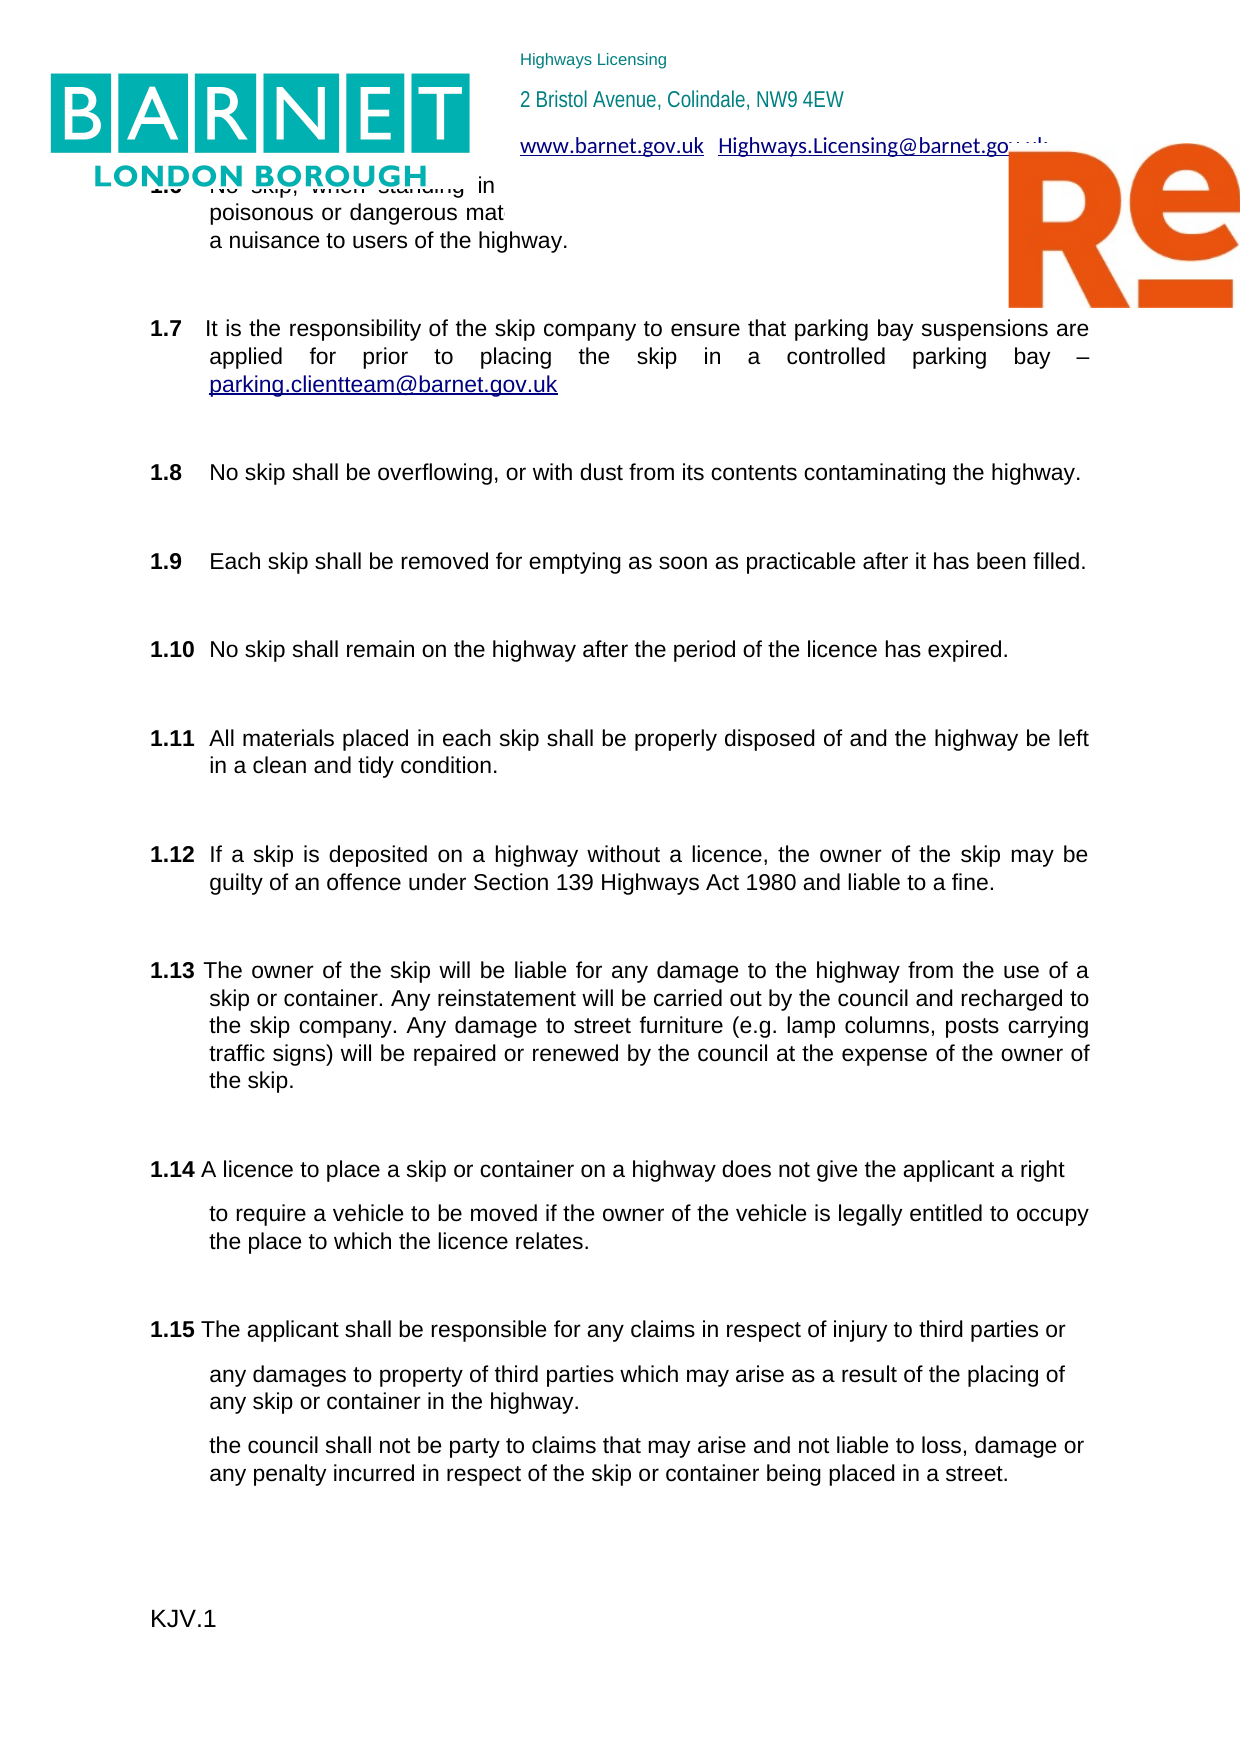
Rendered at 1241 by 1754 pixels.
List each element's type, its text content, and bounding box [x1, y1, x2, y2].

text 1.14 A licence to place a skip or container on a highway does not give the applicant a right [150, 1156, 1090, 1182]
text 1.11 All materials placed in each skip shall be properly disposed of and the highway be left in a clean and tidy condition. [150, 725, 1090, 779]
text to require a vehicle to be moved if the owner of the vehicle is legally entitled to occupy the place to which the licence relates. [209, 1200, 1090, 1254]
text 1.10 No skip shall remain on the highway after the period of the licence has expired. [150, 636, 1090, 662]
text the council shall not be party to claims that may arise and not liable to loss, damage or any penalty incurred in respect of the skip or container being placed in a street. [209, 1432, 1090, 1486]
text 1.6 No skip, when standing in the highway, shall contain any inflammable, explosive poisonous or dangerous material or any material which is likely to decay and become a nuisance to users of the highway. [150, 172, 1008, 253]
text 1.12 If a skip is deposited on a highway without a licence, the owner of the skip may be guilty of an offence under Section 139 Highways Act 1980 and liable to a fine. [150, 841, 1090, 895]
text 1.9 Each skip shall be removed for emptying as soon as practicable after it has been filled. [150, 548, 1090, 574]
text 1.7 It is the responsibility of the skip company to ensure that parking bay suspensions are applied for prior to placing the skip in a controlled parking bay – parking.clientteam@barnet.gov.uk [150, 315, 1090, 397]
text 1.8 No skip shall be overflowing, or with dust from its contents contaminating the highway. [150, 459, 1090, 485]
text any damages to property of third parties which may arise as a result of the placing of any skip or container in the highway. [209, 1361, 1090, 1414]
text 1.15 The applicant shall be responsible for any claims in respect of injury to third parties or [150, 1316, 1090, 1343]
text 1.13 The owner of the skip will be liable for any damage to the highway from the use of a skip or container. Any reinstatement will be carried out by the council and recharged to the skip company. Any damage to street furniture (e.g. lamp columns, posts carrying traffic signs) will be repaired or renewed by the council at the expense of the owner of the skip. [150, 957, 1090, 1094]
